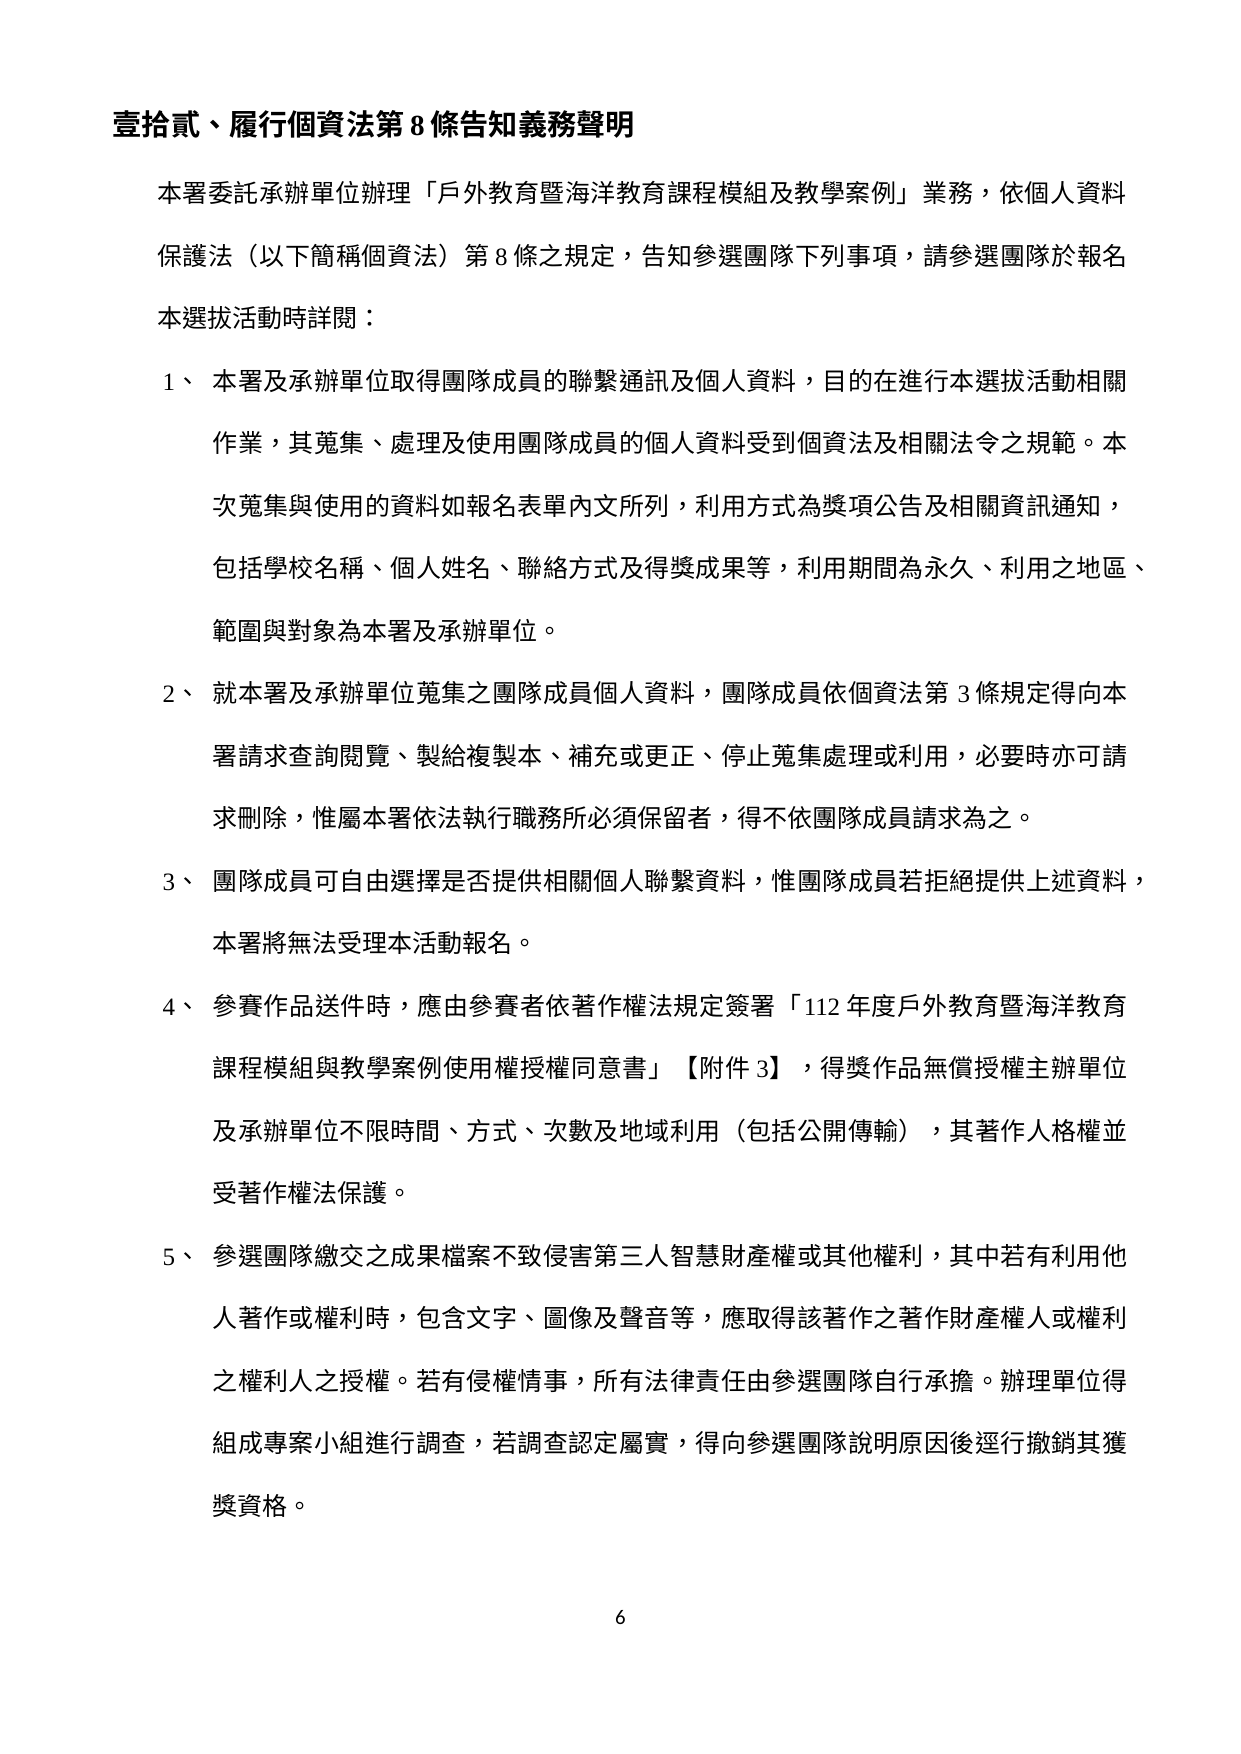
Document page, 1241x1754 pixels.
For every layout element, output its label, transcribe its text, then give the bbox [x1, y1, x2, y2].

list 就本署及承辦單位蒐集之團隊成員個人資料，團隊成員依個資法第3條規定得向本署請求查詢閱覽、製給複製本、補充或更正、停止蒐集處理或利用，必要時亦可請求刪除，惟屬本署依法執行職務所必須保留者，得不依團隊成員請求為之。 [162, 650, 1128, 838]
list 參選團隊繳交之成果檔案不致侵害第三人智慧財產權或其他權利，其中若有利用他人著作或權利時，包含文字、圖像及聲音等，應取得該著作之著作財產權人或權利之權利人之授權。若有侵權情事，所有法律責任由參選團隊自行承擔。辦理單位得組成專案小組進行調查，若調查認定屬實，得向參選團隊說明原因後逕行撤銷其獲獎資格。 [162, 1213, 1128, 1525]
subtitle 壹拾貳、履行個資法第8條告知義務聲明 [112, 81, 1128, 144]
list 團隊成員可自由選擇是否提供相關個人聯繫資料，惟團隊成員若拒絕提供上述資料，本署將無法受理本活動報名。 [162, 838, 1128, 963]
text 本署委託承辦單位辦理「戶外教育暨海洋教育課程模組及教學案例」業務，依個人資料保護法（以下簡稱個資法）第8條之規定，告知參選團隊下列事項，請參選團隊於報名本選拔活動時詳閱： [157, 150, 1128, 338]
list 本署及承辦單位取得團隊成員的聯繫通訊及個人資料，目的在進行本選拔活動相關作業，其蒐集、處理及使用團隊成員的個人資料受到個資法及相關法令之規範。本次蒐集與使用的資料如報名表單內文所列，利用方式為獎項公告及相關資訊通知，包括學校名稱、個人姓名、聯絡方式及得獎成果等，利用期間為永久、利用之地區、範圍與對象為本署及承辦單位。 [162, 338, 1128, 650]
list 參賽作品送件時，應由參賽者依著作權法規定簽署「112年度戶外教育暨海洋教育課程模組與教學案例使用權授權同意書」【附件3】，得獎作品無償授權主辦單位及承辦單位不限時間、方式、次數及地域利用（包括公開傳輸），其著作人格權並受著作權法保護。 [162, 963, 1128, 1213]
